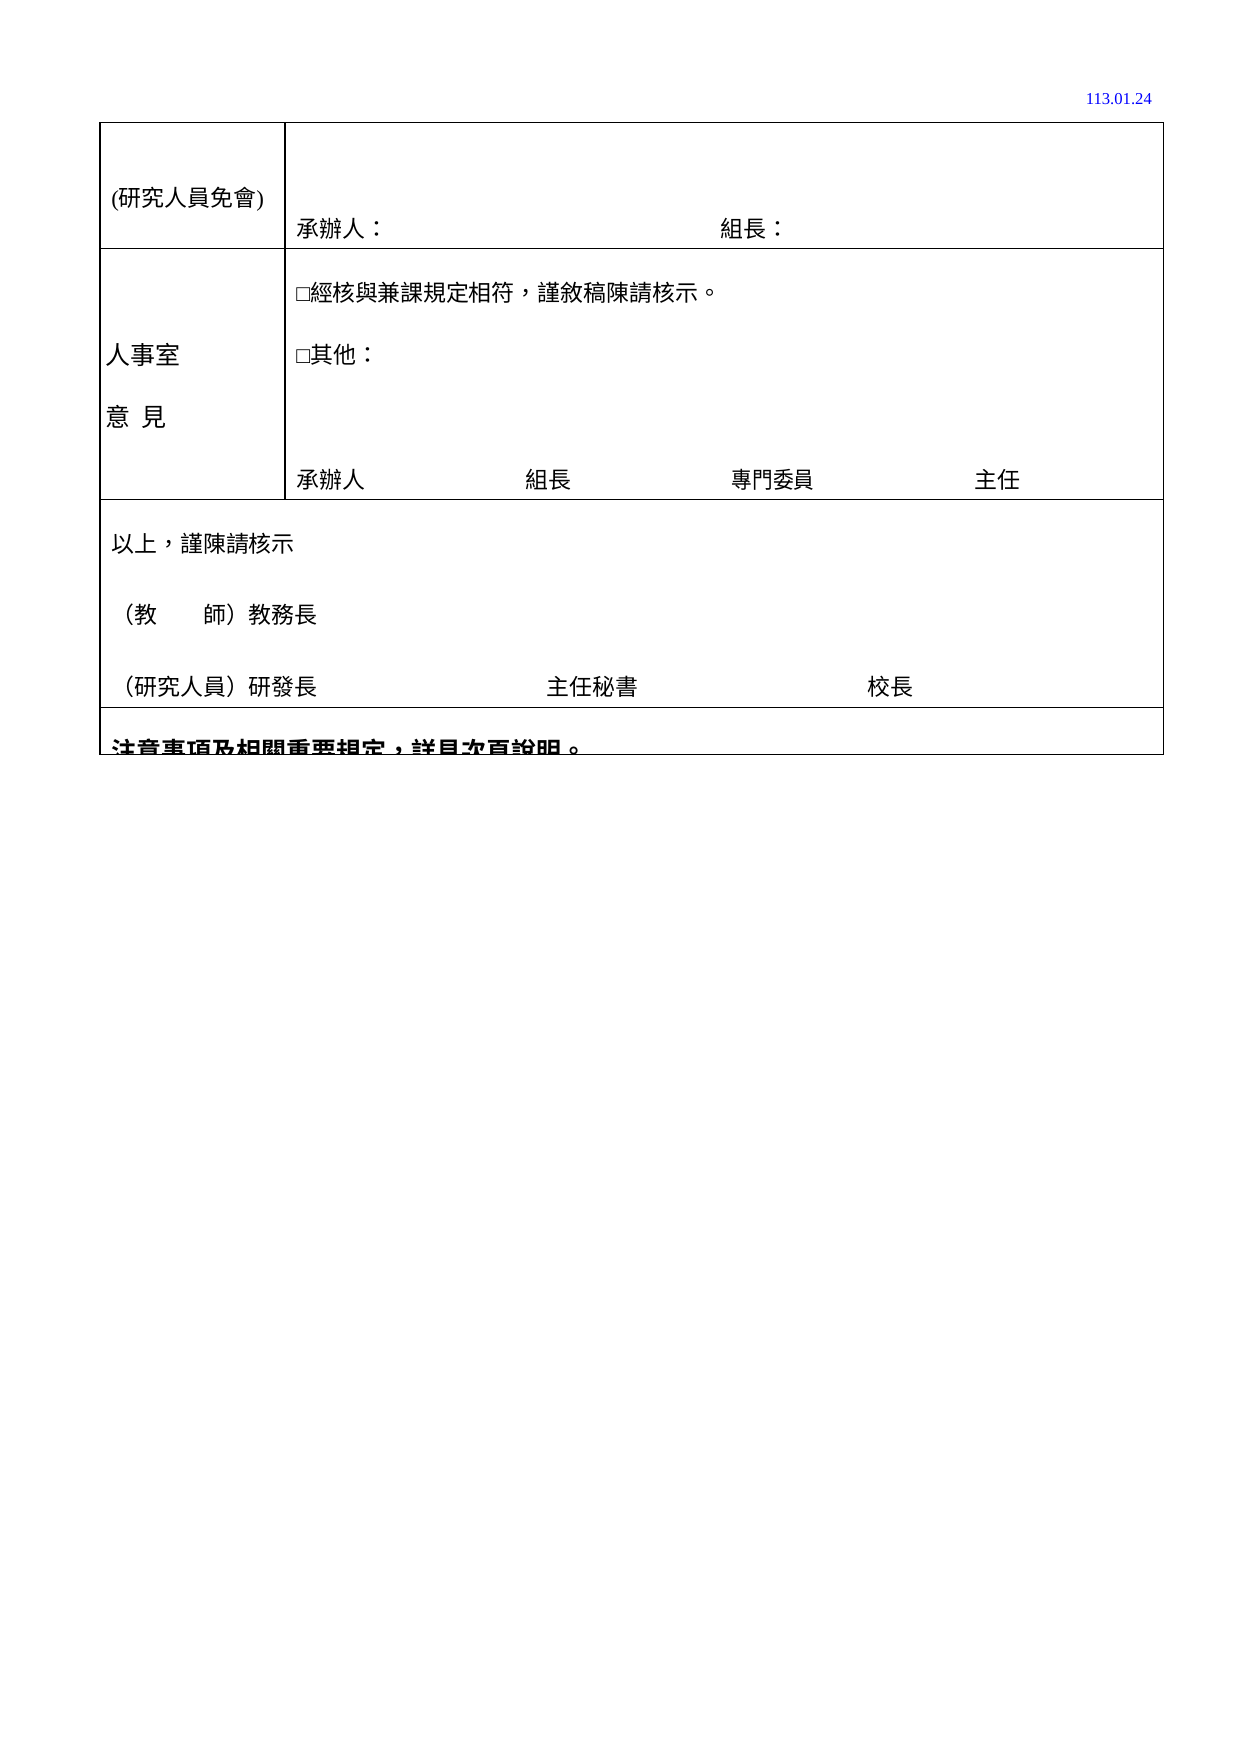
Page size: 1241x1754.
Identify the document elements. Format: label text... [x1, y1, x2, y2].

table_cell 注意事項及相關重要規定，詳見次頁說明。 [101, 708, 1163, 754]
table_cell 以上，謹陳請核示 （教 師）教務長 （研究人員）研發長 主任秘書 校長 [101, 500, 1163, 707]
table_cell 人事室 意 見 [101, 249, 284, 499]
table_cell (研究人員免會) [101, 123, 284, 248]
table_cell 承辦人： 組長： [286, 123, 1163, 248]
table_cell □經核與兼課規定相符，謹敘稿陳請核示。 □其他： 承辦人 組長 專門委員 主任 [286, 249, 1163, 499]
